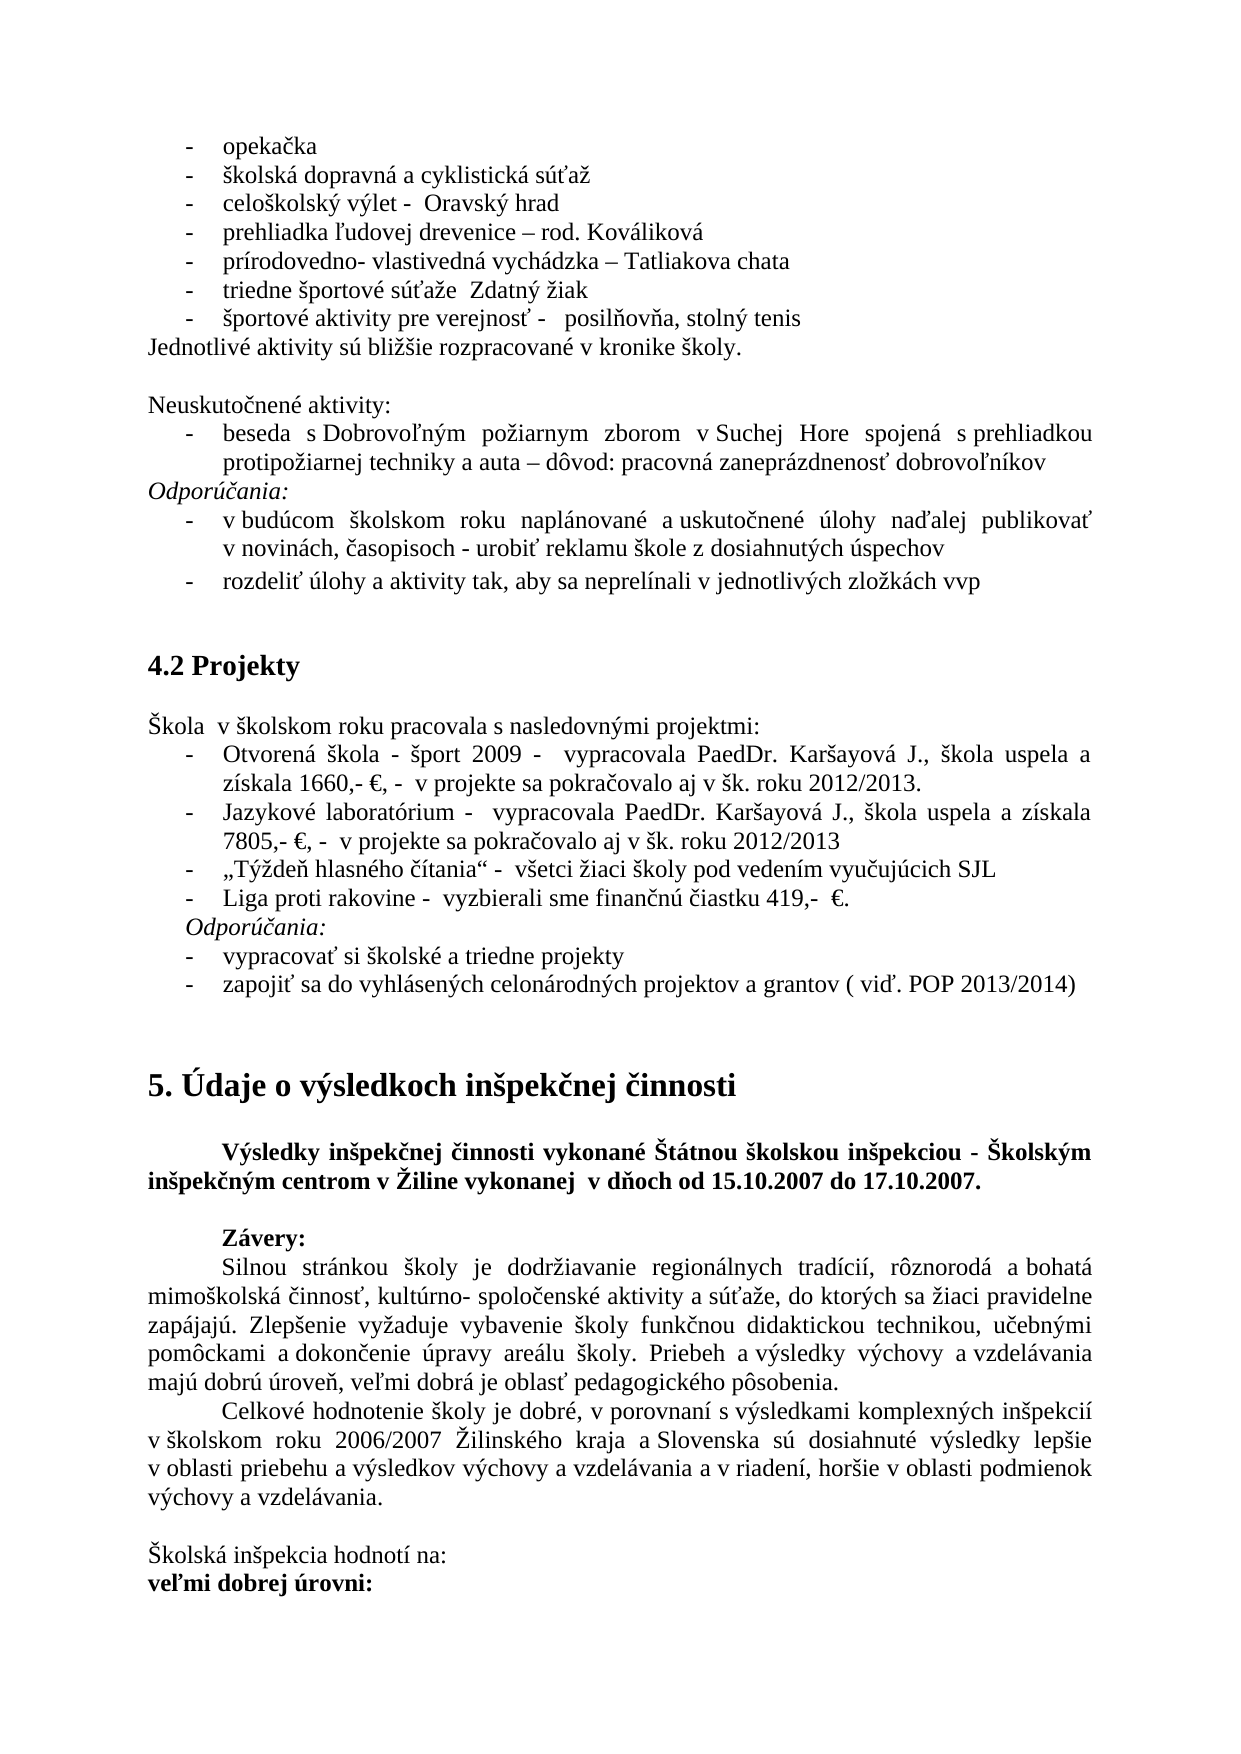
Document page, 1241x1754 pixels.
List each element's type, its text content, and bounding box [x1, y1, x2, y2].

text Výsledky inšpekčnej činnosti vykonané Štátnou školskou inšpekciou - Školským inšpekčným centrom v Žiline vykonanej v dňoch od 15.10.2007 do 17.10.2007. [148, 1137, 1092, 1195]
list zapojiť sa do vyhlásených celonárodných projektov a grantov ( viď. POP 2013/2014) [185, 969, 1092, 998]
list rozdeliť úlohy a aktivity tak, aby sa neprelínali v jednotlivých zložkách vvp [185, 562, 1092, 596]
list opekačka [185, 131, 1092, 160]
text 5. Údaje o výsledkoch inšpekčnej činnosti [148, 1065, 1092, 1104]
list v budúcom školskom roku naplánované a uskutočnené úlohy naďalej publikovať v novinách, časopisoch - urobiť reklamu škole z dosiahnutých úspechov [185, 505, 1092, 562]
list triedne športové súťaže Zdatný žiak [185, 275, 1092, 303]
text Závery: [148, 1223, 1092, 1252]
list beseda s Dobrovoľným požiarnym zborom v Suchej Hore spojená s prehliadkou protipožiarnej techniky a auta – dôvod: pracovná zaneprázdnenosť dobrovoľníkov [185, 418, 1092, 476]
list prírodovedno- vlastivedná vychádzka – Tatliakova chata [185, 246, 1092, 275]
list športové aktivity pre verejnosť - posilňovňa, stolný tenis [185, 303, 1092, 332]
list školská dopravná a cyklistická súťaž [185, 160, 1092, 188]
text Odporúčania: [148, 476, 1092, 505]
text 4.2 Projekty [148, 648, 1092, 682]
text Neuskutočnené aktivity: [148, 390, 1092, 418]
list vypracovať si školské a triedne projekty [185, 941, 1092, 969]
list prehliadka ľudovej drevenice – rod. Kováliková [185, 217, 1092, 246]
list Jazykové laboratórium - vypracovala PaedDr. Karšayová J., škola uspela a získala 7805,- €, - v projekte sa pokračovalo aj v šk. roku 2012/2013 [185, 797, 1092, 854]
list „Týždeň hlasného čítania“ - všetci žiaci školy pod vedením vyučujúcich SJL [185, 854, 1092, 883]
list Otvorená škola - šport 2009 - vypracovala PaedDr. Karšayová J., škola uspela a získala 1660,- €, - v projekte sa pokračovalo aj v šk. roku 2012/2013. [185, 739, 1092, 797]
text Jednotlivé aktivity sú bližšie rozpracované v kronike školy. [148, 332, 1092, 361]
text Silnou stránkou školy je dodržiavanie regionálnych tradícií, rôznorodá a bohatá mimoškolská činnosť, kultúrno- spoločenské aktivity a súťaže, do ktorých sa žiaci pravidelne zapájajú. Zlepšenie vyžaduje vybavenie školy funkčnou didaktickou technikou, učebnými pomôckami a dokončenie úpravy areálu školy. Priebeh a výsledky výchovy a vzdelávania majú dobrú úroveň, veľmi dobrá je oblasť pedagogického pôsobenia. [148, 1252, 1092, 1396]
text Školská inšpekcia hodnotí na: [148, 1540, 1092, 1568]
text Odporúčania: [185, 912, 1092, 941]
text Celkové hodnotenie školy je dobré, v porovnaní s výsledkami komplexných inšpekcií v školskom roku 2006/2007 Žilinského kraja a Slovenska sú dosiahnuté výsledky lepšie v oblasti priebehu a výsledkov výchovy a vzdelávania a v riadení, horšie v oblasti podmienok výchovy a vzdelávania. [148, 1396, 1092, 1511]
list celoškolský výlet - Oravský hrad [185, 188, 1092, 217]
text veľmi dobrej úrovni: [148, 1568, 1092, 1597]
text Škola v školskom roku pracovala s nasledovnými projektmi: [148, 711, 1092, 739]
list Liga proti rakovine - vyzbierali sme finančnú čiastku 419,- €. [185, 883, 1092, 912]
